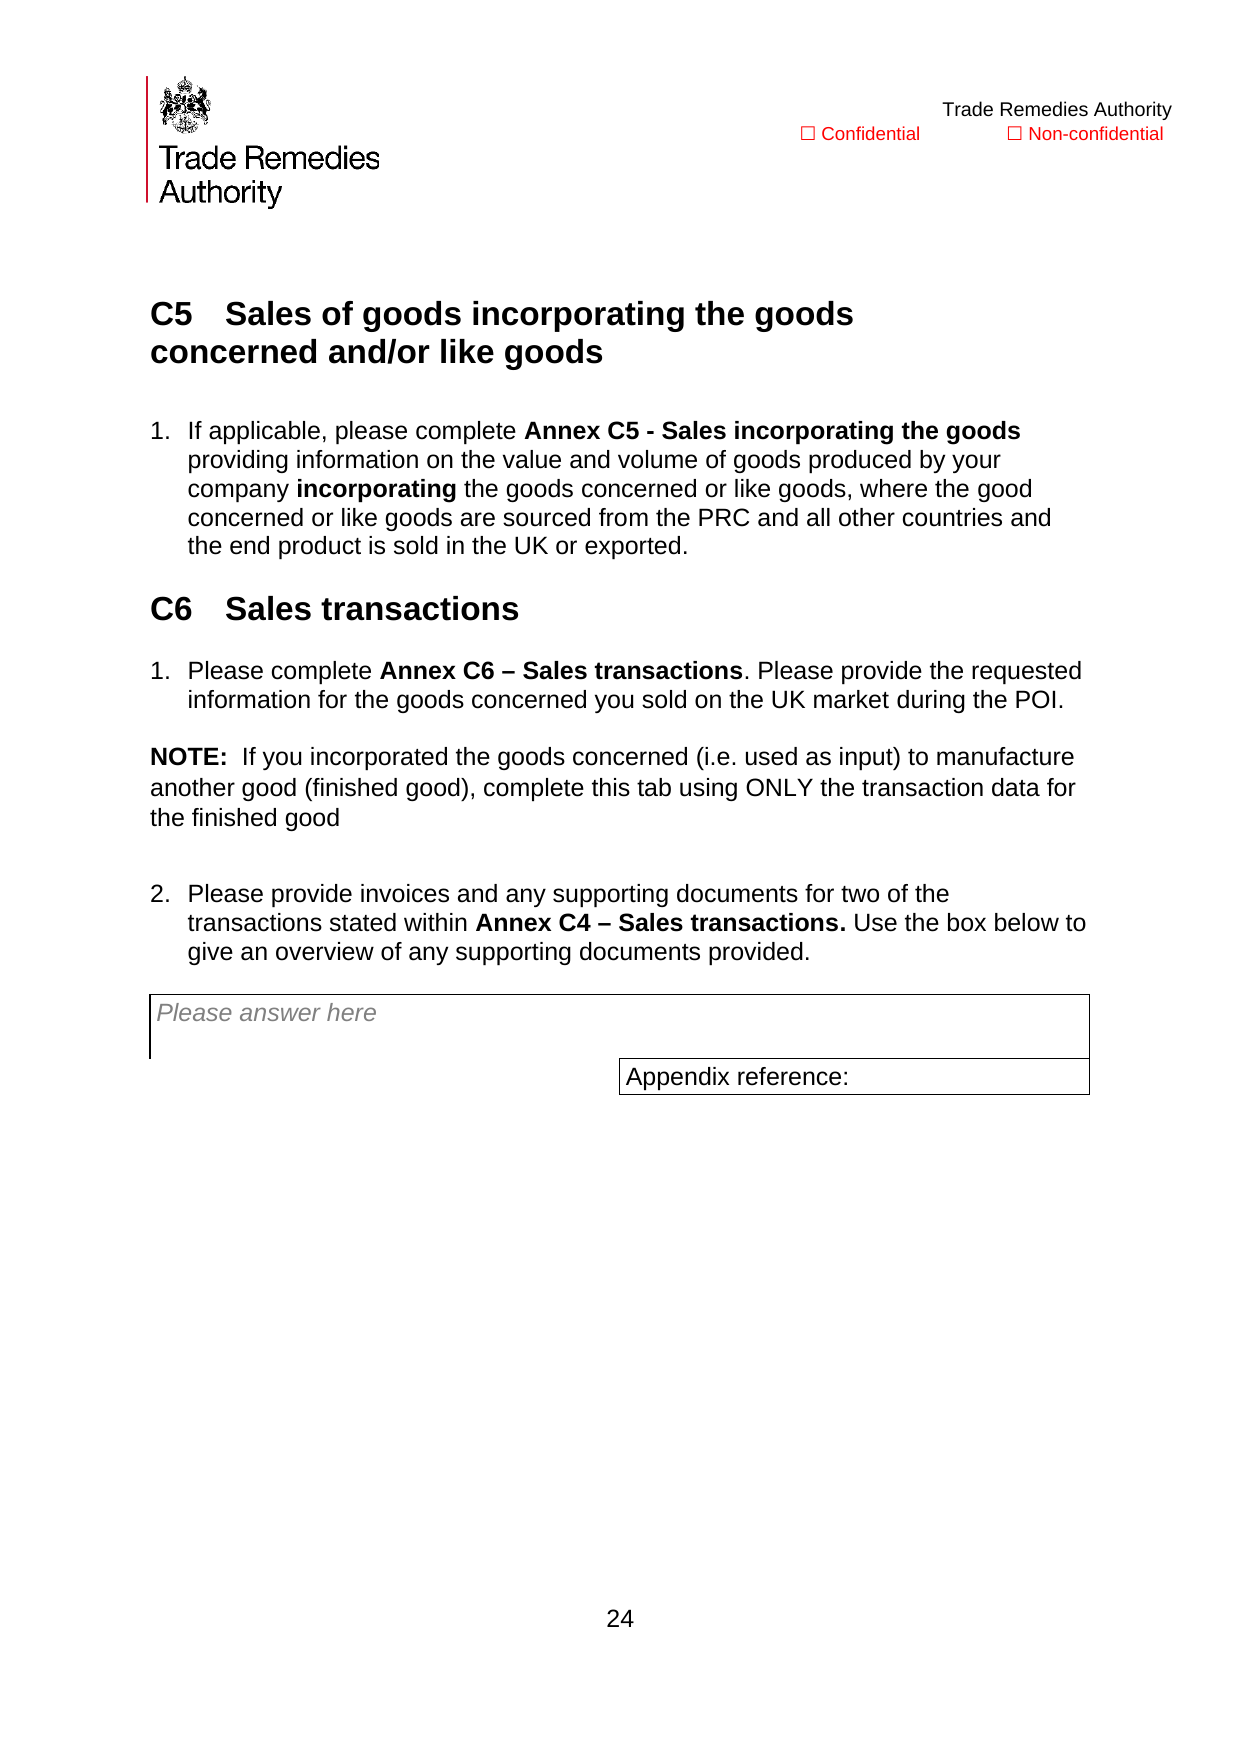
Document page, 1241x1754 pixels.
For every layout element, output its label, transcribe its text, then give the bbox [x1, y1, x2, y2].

text C6 Sales transactions [150, 589, 1090, 627]
list Please provide invoices and any supporting documents for two of the transactions stated within Annex C4 – Sales transactions. Use the box below to give an overview of any supporting documents provided. [150, 879, 1090, 965]
list Please complete Annex C6 – Sales transactions. Please provide the requested information for the goods concerned you sold on the UK market during the POI. [150, 656, 1090, 713]
text NOTE: If you incorporated the goods concerned (i.e. used as input) to manufacture another good (finished good), complete this tab using ONLY the transaction data for the finished good [150, 742, 1090, 832]
table_header Please answer here [151, 995, 1089, 1058]
list If applicable, please complete Annex C5 - Sales incorporating the goods providing information on the value and volume of goods produced by your company incorporating the goods concerned or like goods, where the good concerned or like goods are sourced from the PRC and all other countries and the end product is sold in the UK or exported. [150, 416, 1090, 560]
subtitle C5 Sales of goods incorporating the goods concerned and/or like goods [150, 294, 1090, 371]
table_cell Appendix reference: [620, 1059, 1089, 1094]
table_cell [150, 1059, 619, 1094]
